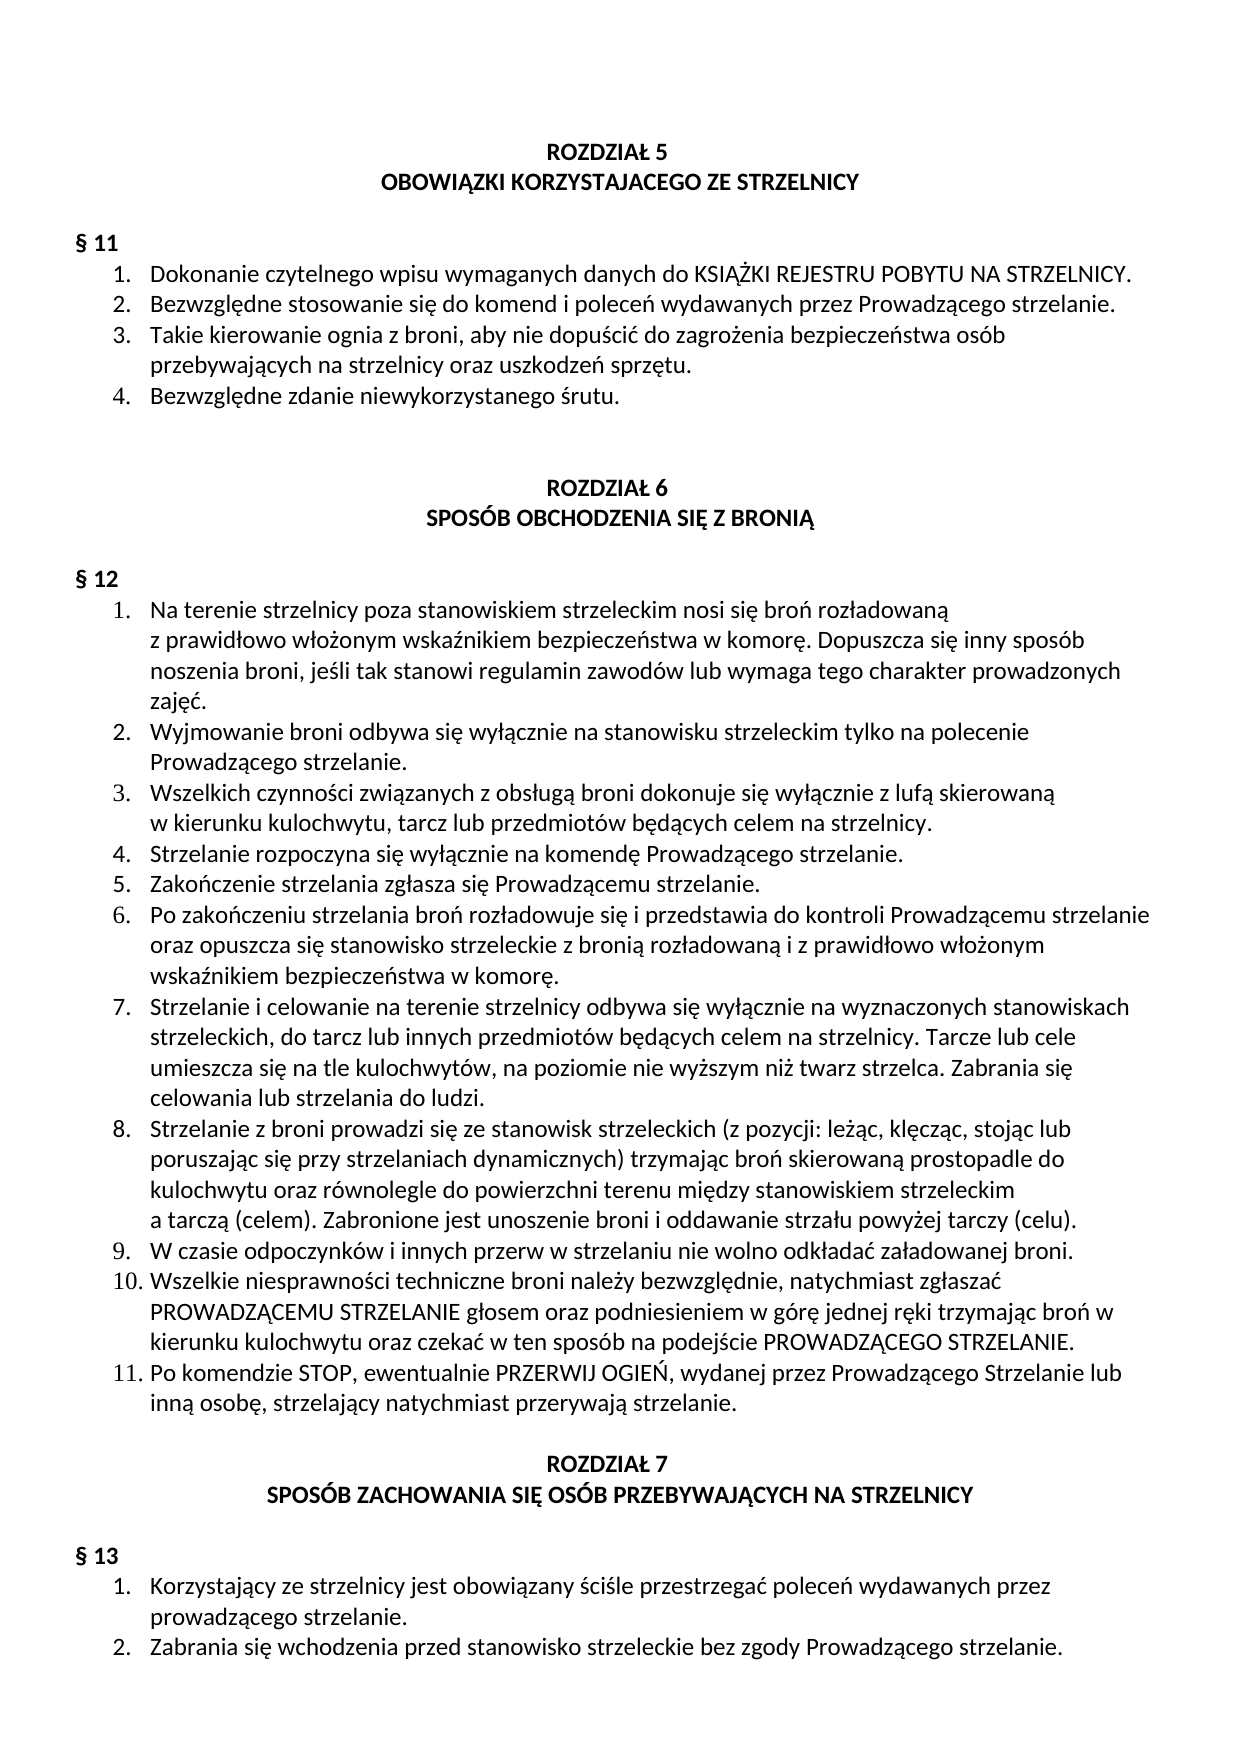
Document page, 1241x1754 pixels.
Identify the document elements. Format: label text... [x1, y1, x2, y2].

list Zakończenie strzelania zgłasza się Prowadzącemu strzelanie. [112, 868, 1165, 899]
list Korzystający ze strzelnicy jest obowiązany ściśle przestrzegać poleceń wydawanych przez prowadzącego strzelanie. [112, 1571, 1165, 1632]
list Wszelkie niesprawności techniczne broni należy bezwzględnie, natychmiast zgłaszać PROWADZĄCEMU STRZELANIE głosem oraz podniesieniem w górę jednej ręki trzymając broń w kierunku kulochwytu oraz czekać w ten sposób na podejście PROWADZĄCEGO STRZELANIE. [112, 1265, 1165, 1357]
list Zabrania się wchodzenia przed stanowisko strzeleckie bez zgody Prowadzącego strzelanie. [112, 1632, 1165, 1662]
list Na terenie strzelnicy poza stanowiskiem strzeleckim nosi się broń rozładowaną z prawidłowo włożonym wskaźnikiem bezpieczeństwa w komorę. Dopuszcza się inny sposób noszenia broni, jeśli tak stanowi regulamin zawodów lub wymaga tego charakter prowadzonych zajęć. [112, 594, 1165, 716]
text § 12 [75, 563, 1165, 594]
list Po zakończeniu strzelania broń rozładowuje się i przedstawia do kontroli Prowadzącemu strzelanie oraz opuszcza się stanowisko strzeleckie z bronią rozładowaną i z prawidłowo włożonym wskaźnikiem bezpieczeństwa w komorę. [112, 899, 1165, 991]
list Wszelkich czynności związanych z obsługą broni dokonuje się wyłącznie z lufą skierowaną w kierunku kulochwytu, tarcz lub przedmiotów będących celem na strzelnicy. [112, 777, 1165, 838]
list W czasie odpoczynków i innych przerw w strzelaniu nie wolno odkładać załadowanej broni. [112, 1235, 1165, 1265]
list Bezwzględne stosowanie się do komend i poleceń wydawanych przez Prowadzącego strzelanie. [112, 289, 1165, 319]
text § 13 [75, 1540, 1165, 1571]
text ROZDZIAŁ 5 OBOWIĄZKI KORZYSTAJACEGO ZE STRZELNICY [75, 136, 1165, 197]
list Strzelanie rozpoczyna się wyłącznie na komendę Prowadzącego strzelanie. [112, 838, 1165, 868]
list Takie kierowanie ognia z broni, aby nie dopuścić do zagrożenia bezpieczeństwa osób przebywających na strzelnicy oraz uszkodzeń sprzętu. [112, 319, 1165, 380]
text ROZDZIAŁ 7 SPOSÓB ZACHOWANIA SIĘ OSÓB PRZEBYWAJĄCYCH NA STRZELNICY [75, 1448, 1165, 1509]
list Wyjmowanie broni odbywa się wyłącznie na stanowisku strzeleckim tylko na polecenie Prowadzącego strzelanie. [112, 716, 1165, 777]
list Bezwzględne zdanie niewykorzystanego śrutu. [112, 380, 1165, 411]
text § 11 [75, 228, 1165, 258]
list Strzelanie i celowanie na terenie strzelnicy odbywa się wyłącznie na wyznaczonych stanowiskach strzeleckich, do tarcz lub innych przedmiotów będących celem na strzelnicy. Tarcze lub cele umieszcza się na tle kulochwytów, na poziomie nie wyższym niż twarz strzelca. Zabrania się celowania lub strzelania do ludzi. [112, 991, 1165, 1113]
list Strzelanie z broni prowadzi się ze stanowisk strzeleckich (z pozycji: leżąc, klęcząc, stojąc lub poruszając się przy strzelaniach dynamicznych) trzymając broń skierowaną prostopadle do kulochwytu oraz równolegle do powierzchni terenu między stanowiskiem strzeleckim a tarczą (celem). Zabronione jest unoszenie broni i oddawanie strzału powyżej tarczy (celu). [112, 1113, 1165, 1235]
text ROZDZIAŁ 6 SPOSÓB OBCHODZENIA SIĘ Z BRONIĄ [75, 472, 1165, 533]
list Dokonanie czytelnego wpisu wymaganych danych do KSIĄŻKI REJESTRU POBYTU NA STRZELNICY. [112, 258, 1165, 289]
list Po komendzie STOP, ewentualnie PRZERWIJ OGIEŃ, wydanej przez Prowadzącego Strzelanie lub inną osobę, strzelający natychmiast przerywają strzelanie. [112, 1357, 1165, 1418]
